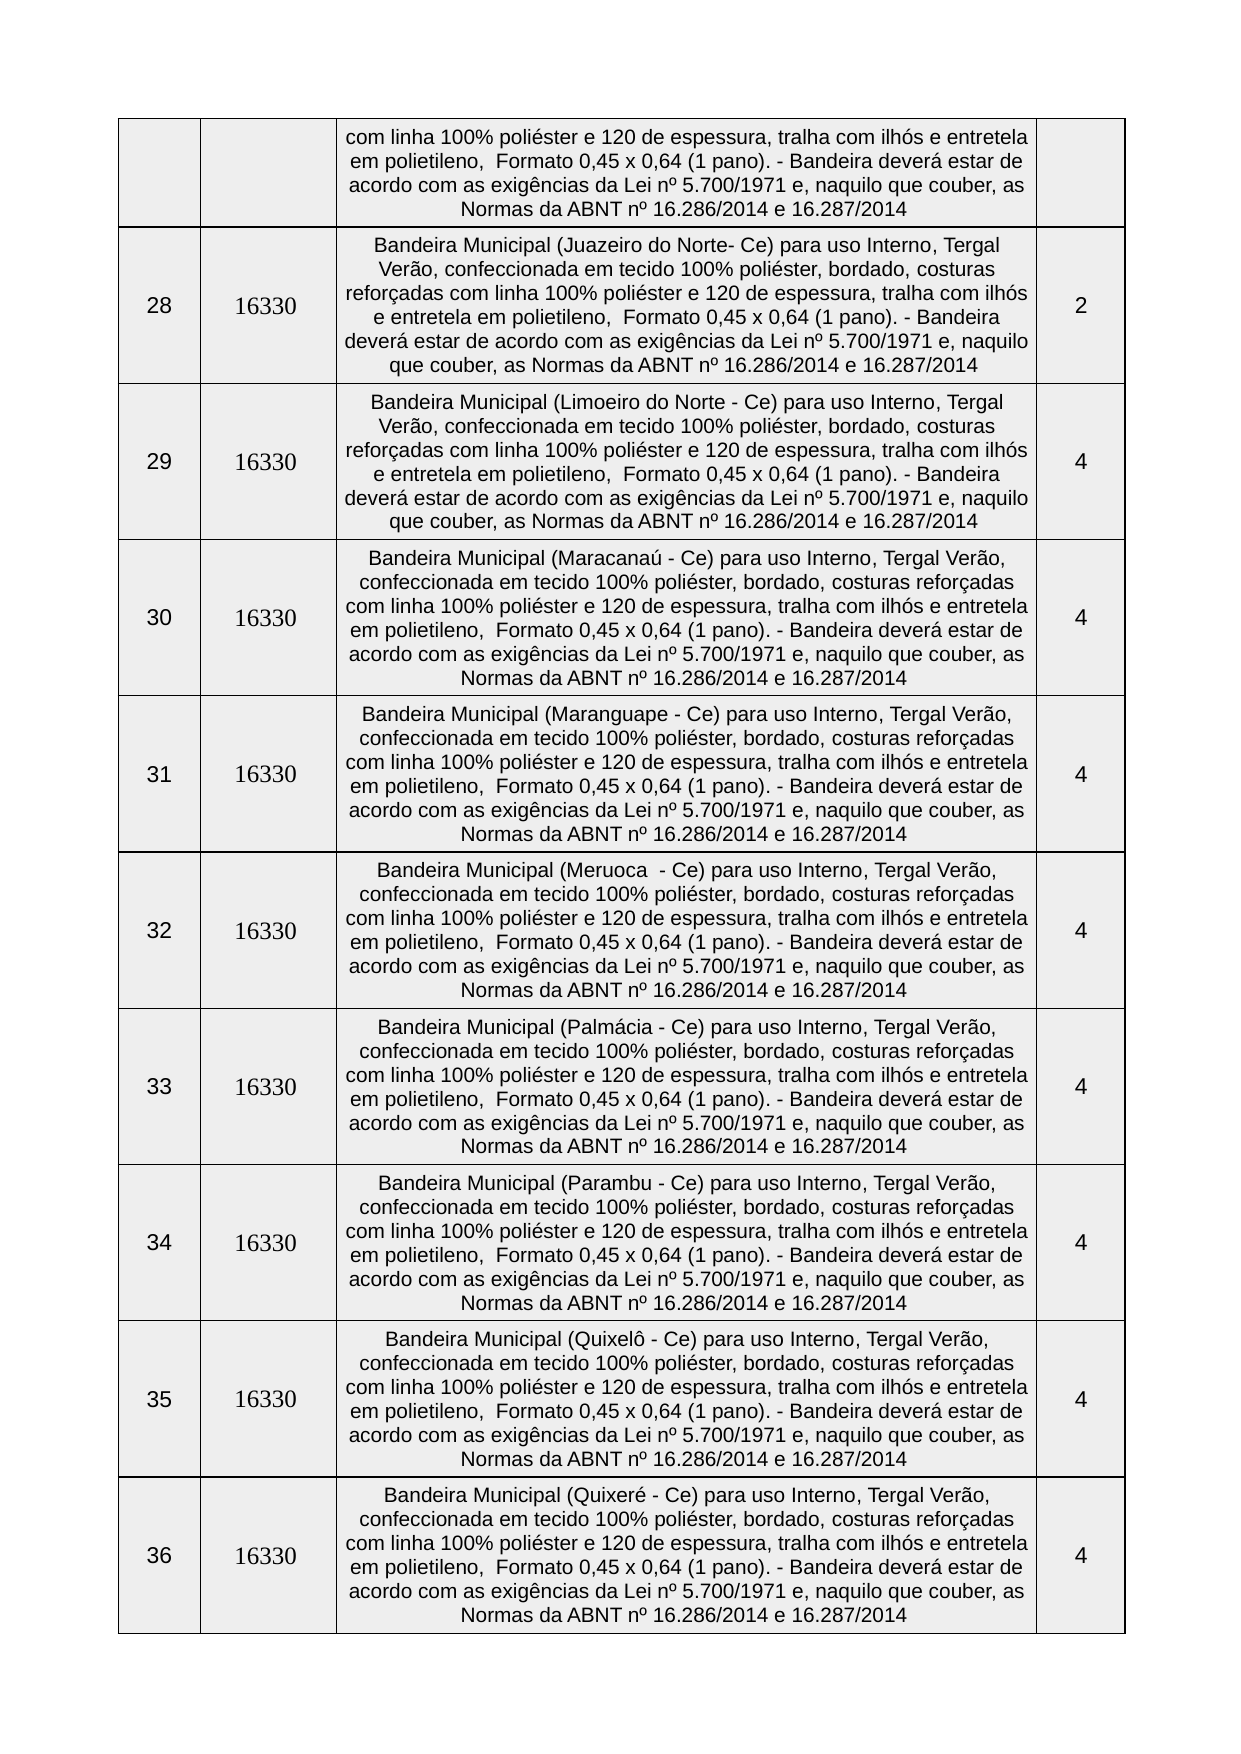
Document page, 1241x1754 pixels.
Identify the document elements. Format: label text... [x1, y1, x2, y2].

table_cell 4 [1037, 540, 1124, 695]
table_cell Bandeira Municipal (Maracanaú - Ce) para uso Interno, Tergal Verão, confeccionada em tecido 100% poliéster, bordado, costuras reforçadas com linha 100% poliéster e 120 de espessura, tralha com ilhós e entretela em polietileno, Formato 0,45 x 0,64 (1 pano). - Bandeira deverá estar de acordo com as exigências da Lei nº 5.700/1971 e, naquilo que couber, as Normas da ABNT nº 16.286/2014 e 16.287/2014 [337, 540, 1036, 695]
table_cell Bandeira Municipal (Limoeiro do Norte - Ce) para uso Interno, Tergal Verão, confeccionada em tecido 100% poliéster, bordado, costuras reforçadas com linha 100% poliéster e 120 de espessura, tralha com ilhós e entretela em polietileno, Formato 0,45 x 0,64 (1 pano). - Bandeira deverá estar de acordo com as exigências da Lei nº 5.700/1971 e, naquilo que couber, as Normas da ABNT nº 16.286/2014 e 16.287/2014 [337, 384, 1036, 539]
table_cell 4 [1037, 853, 1124, 1008]
table_cell [119, 119, 200, 226]
table_cell 28 [119, 228, 200, 383]
table_cell 4 [1037, 1321, 1124, 1476]
table_cell 30 [119, 540, 200, 695]
table_cell 35 [119, 1321, 200, 1476]
table_cell Bandeira Municipal (Quixeré - Ce) para uso Interno, Tergal Verão, confeccionada em tecido 100% poliéster, bordado, costuras reforçadas com linha 100% poliéster e 120 de espessura, tralha com ilhós e entretela em polietileno, Formato 0,45 x 0,64 (1 pano). - Bandeira deverá estar de acordo com as exigências da Lei nº 5.700/1971 e, naquilo que couber, as Normas da ABNT nº 16.286/2014 e 16.287/2014 [337, 1478, 1036, 1633]
table_cell [201, 119, 336, 226]
table_cell 33 [119, 1009, 200, 1164]
table_cell Bandeira Municipal (Meruoca - Ce) para uso Interno, Tergal Verão, confeccionada em tecido 100% poliéster, bordado, costuras reforçadas com linha 100% poliéster e 120 de espessura, tralha com ilhós e entretela em polietileno, Formato 0,45 x 0,64 (1 pano). - Bandeira deverá estar de acordo com as exigências da Lei nº 5.700/1971 e, naquilo que couber, as Normas da ABNT nº 16.286/2014 e 16.287/2014 [337, 853, 1036, 1008]
table_cell 16330 [201, 540, 336, 695]
table_cell Bandeira Municipal (Palmácia - Ce) para uso Interno, Tergal Verão, confeccionada em tecido 100% poliéster, bordado, costuras reforçadas com linha 100% poliéster e 120 de espessura, tralha com ilhós e entretela em polietileno, Formato 0,45 x 0,64 (1 pano). - Bandeira deverá estar de acordo com as exigências da Lei nº 5.700/1971 e, naquilo que couber, as Normas da ABNT nº 16.286/2014 e 16.287/2014 [337, 1009, 1036, 1164]
table_cell 16330 [201, 1165, 336, 1320]
table_cell 29 [119, 384, 200, 539]
table_cell 16330 [201, 1321, 336, 1476]
table_cell 34 [119, 1165, 200, 1320]
table_cell 4 [1037, 384, 1124, 539]
table_cell 4 [1037, 1478, 1124, 1633]
table_cell 31 [119, 696, 200, 851]
table_cell 4 [1037, 1009, 1124, 1164]
table_cell 16330 [201, 696, 336, 851]
table_cell 4 [1037, 696, 1124, 851]
table_cell com linha 100% poliéster e 120 de espessura, tralha com ilhós e entretela em polietileno, Formato 0,45 x 0,64 (1 pano). - Bandeira deverá estar de acordo com as exigências da Lei nº 5.700/1971 e, naquilo que couber, as Normas da ABNT nº 16.286/2014 e 16.287/2014 [337, 119, 1036, 226]
table_cell [1037, 119, 1124, 226]
table_cell 16330 [201, 1478, 336, 1633]
table_cell Bandeira Municipal (Juazeiro do Norte- Ce) para uso Interno, Tergal Verão, confeccionada em tecido 100% poliéster, bordado, costuras reforçadas com linha 100% poliéster e 120 de espessura, tralha com ilhós e entretela em polietileno, Formato 0,45 x 0,64 (1 pano). - Bandeira deverá estar de acordo com as exigências da Lei nº 5.700/1971 e, naquilo que couber, as Normas da ABNT nº 16.286/2014 e 16.287/2014 [337, 228, 1036, 383]
table_cell 2 [1037, 228, 1124, 383]
table_cell 16330 [201, 853, 336, 1008]
table_cell 16330 [201, 1009, 336, 1164]
table_cell 4 [1037, 1165, 1124, 1320]
table_cell 36 [119, 1478, 200, 1633]
table_cell Bandeira Municipal (Maranguape - Ce) para uso Interno, Tergal Verão, confeccionada em tecido 100% poliéster, bordado, costuras reforçadas com linha 100% poliéster e 120 de espessura, tralha com ilhós e entretela em polietileno, Formato 0,45 x 0,64 (1 pano). - Bandeira deverá estar de acordo com as exigências da Lei nº 5.700/1971 e, naquilo que couber, as Normas da ABNT nº 16.286/2014 e 16.287/2014 [337, 696, 1036, 851]
table_cell 16330 [201, 228, 336, 383]
table_cell Bandeira Municipal (Quixelô - Ce) para uso Interno, Tergal Verão, confeccionada em tecido 100% poliéster, bordado, costuras reforçadas com linha 100% poliéster e 120 de espessura, tralha com ilhós e entretela em polietileno, Formato 0,45 x 0,64 (1 pano). - Bandeira deverá estar de acordo com as exigências da Lei nº 5.700/1971 e, naquilo que couber, as Normas da ABNT nº 16.286/2014 e 16.287/2014 [337, 1321, 1036, 1476]
table_cell 16330 [201, 384, 336, 539]
table_cell Bandeira Municipal (Parambu - Ce) para uso Interno, Tergal Verão, confeccionada em tecido 100% poliéster, bordado, costuras reforçadas com linha 100% poliéster e 120 de espessura, tralha com ilhós e entretela em polietileno, Formato 0,45 x 0,64 (1 pano). - Bandeira deverá estar de acordo com as exigências da Lei nº 5.700/1971 e, naquilo que couber, as Normas da ABNT nº 16.286/2014 e 16.287/2014 [337, 1165, 1036, 1320]
table_cell 32 [119, 853, 200, 1008]
